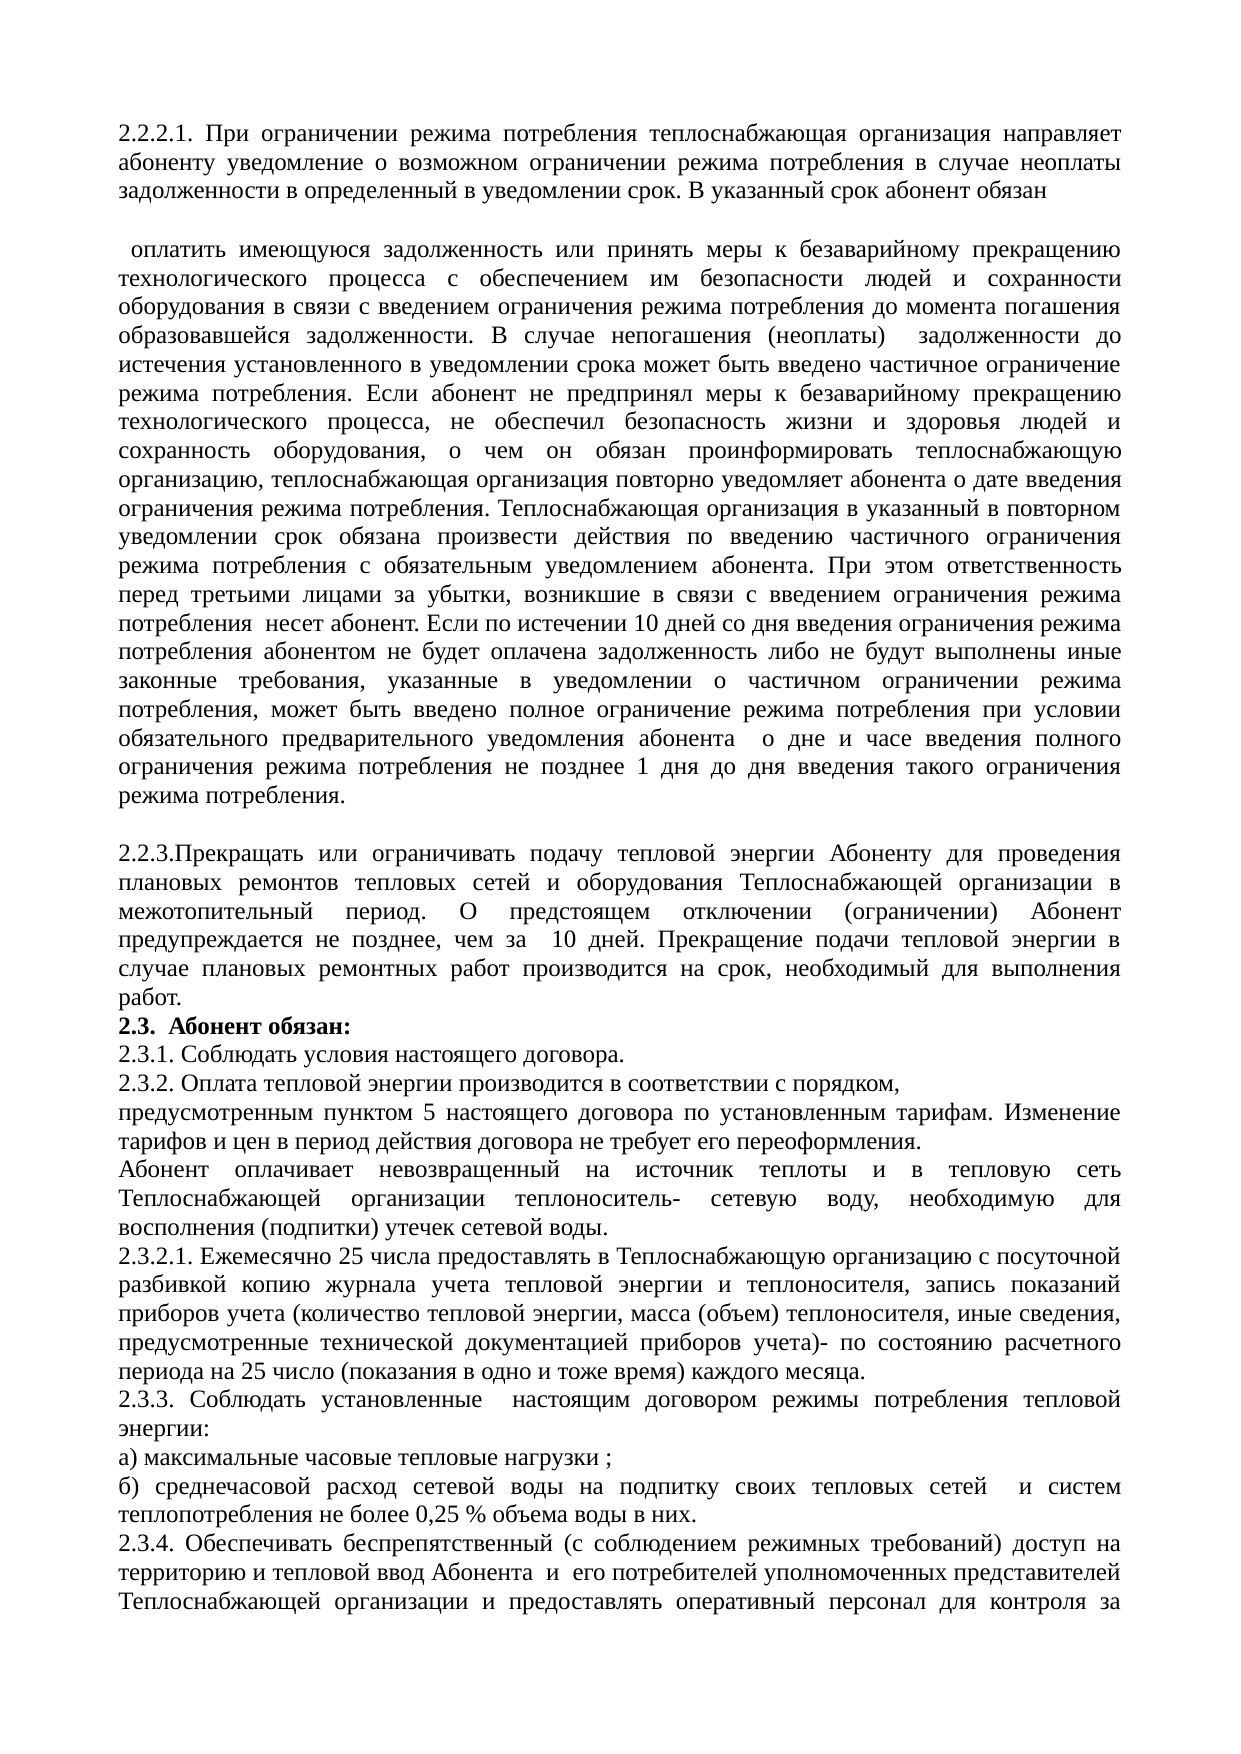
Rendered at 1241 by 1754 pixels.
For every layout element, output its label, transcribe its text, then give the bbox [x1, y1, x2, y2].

text а) максимальные часовые тепловые нагрузки ; [118, 1442, 1122, 1471]
text 2.3.1. Соблюдать условия настоящего договора. [118, 1039, 1122, 1068]
text оплатить имеющуюся задолженность или принять меры к безаварийному прекращению технологического процесса с обеспечением им безопасности людей и сохранности оборудования в связи с введением ограничения режима потребления до момента погашения образовавшейся задолженности. В случае непогашения (неоплаты) задолженности до истечения установленного в уведомлении срока может быть введено частичное ограничение режима потребления. Если абонент не предпринял меры к безаварийному прекращению технологического процесса, не обеспечил безопасность жизни и здоровья людей и сохранность оборудования, о чем он обязан проинформировать теплоснабжающую организацию, теплоснабжающая организация повторно уведомляет абонента о дате введения ограничения режима потребления. Теплоснабжающая организация в указанный в повторном уведомлении срок обязана произвести действия по введению частичного ограничения режима потребления с обязательным уведомлением абонента. При этом ответственность перед третьими лицами за убытки, возникшие в связи с введением ограничения режима потребления несет абонент. Если по истечении 10 дней со дня введения ограничения режима потребления абонентом не будет оплачена задолженность либо не будут выполнены иные законные требования, указанные в уведомлении о частичном ограничении режима потребления, может быть введено полное ограничение режима потребления при условии обязательного предварительного уведомления абонента о дне и часе введения полного ограничения режима потребления не позднее 1 дня до дня введения такого ограничения режима потребления. [118, 234, 1122, 809]
text Абонент оплачивает невозвращенный на источник теплоты и в тепловую сеть Теплоснабжающей организации теплоноситель- сетевую воду, необходимую для восполнения (подпитки) утечек сетевой воды. [118, 1154, 1122, 1241]
text 2.3.3. Соблюдать установленные настоящим договором режимы потребления тепловой энергии: [118, 1384, 1122, 1442]
text 2.2.3.Прекращать или ограничивать подачу тепловой энергии Абоненту для проведения плановых ремонтов тепловых сетей и оборудования Теплоснабжающей организации в межотопительный период. О предстоящем отключении (ограничении) Абонент предупреждается не позднее, чем за 10 дней. Прекращение подачи тепловой энергии в случае плановых ремонтных работ производится на срок, необходимый для выполнения работ. [118, 838, 1122, 1011]
text 2.3.4. Обеспечивать беспрепятственный (с соблюдением режимных требований) доступ на территорию и тепловой ввод Абонента и его потребителей уполномоченных представителей Теплоснабжающей организации и предоставлять оперативный персонал для контроля за [118, 1528, 1122, 1614]
text 2.3. Абонент обязан: [118, 1011, 1122, 1039]
text б) среднечасовой расход сетевой воды на подпитку своих тепловых сетей и систем теплопотребления не более 0,25 % объема воды в них. [118, 1471, 1122, 1528]
text 2.2.2.1. При ограничении режима потребления теплоснабжающая организация направляет абоненту уведомление о возможном ограничении режима потребления в случае неоплаты задолженности в определенный в уведомлении срок. В указанный срок абонент обязан [118, 118, 1122, 204]
text предусмотренным пунктом 5 настоящего договора по установленным тарифам. Изменение тарифов и цен в период действия договора не требует его переоформления. [118, 1097, 1122, 1154]
text 2.3.2. Оплата тепловой энергии производится в соответствии с порядком, [118, 1068, 1122, 1097]
text 2.3.2.1. Ежемесячно 25 числа предоставлять в Теплоснабжающую организацию с посуточной разбивкой копию журнала учета тепловой энергии и теплоносителя, запись показаний приборов учета (количество тепловой энергии, масса (объем) теплоносителя, иные сведения, предусмотренные технической документацией приборов учета)- по состоянию расчетного периода на 25 число (показания в одно и тоже время) каждого месяца. [118, 1241, 1122, 1384]
